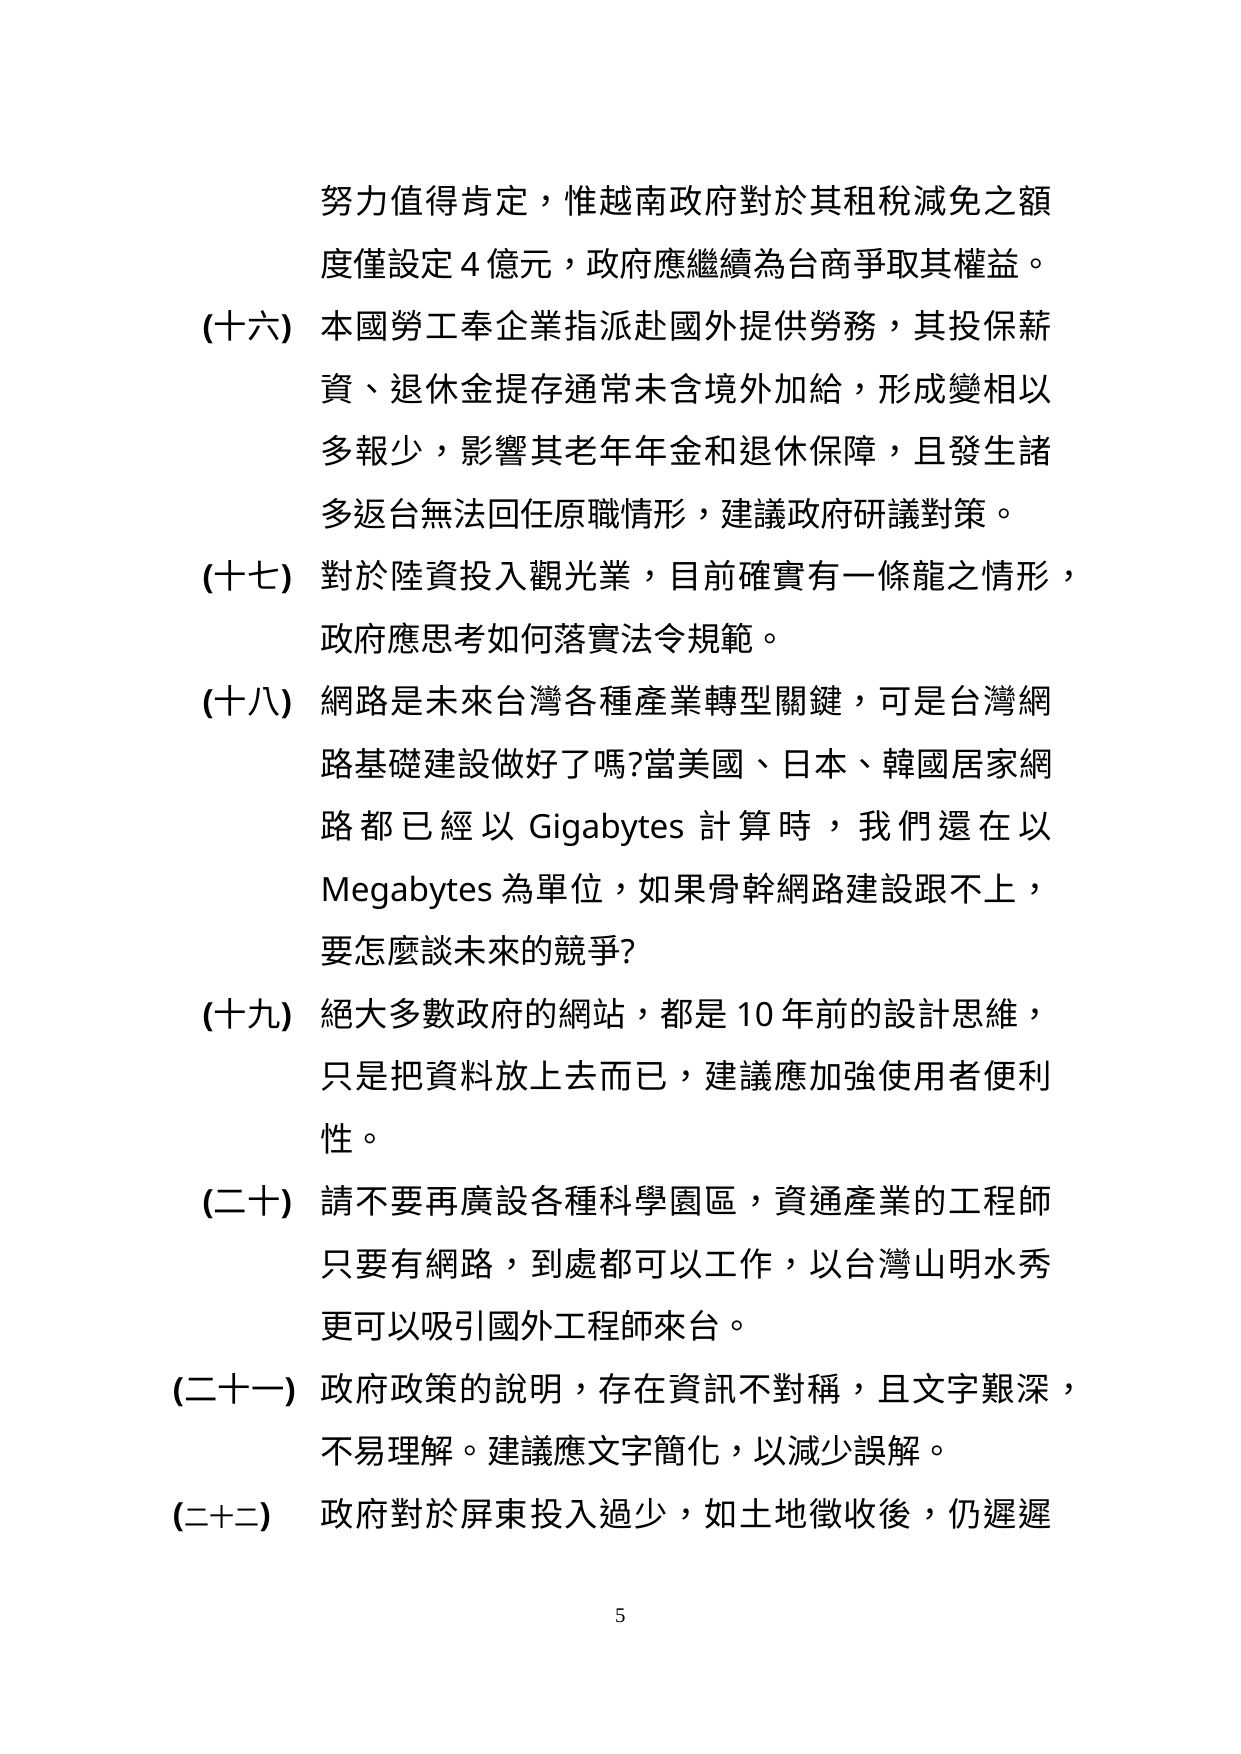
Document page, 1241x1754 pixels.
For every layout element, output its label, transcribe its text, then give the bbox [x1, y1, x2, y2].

list 絕大多數政府的網站，都是10年前的設計思維，只是把資料放上去而已，建議應加強使用者便利性。 [202, 976, 1053, 1164]
list 努力值得肯定，惟越南政府對於其租稅減免之額度僅設定4億元，政府應繼續為台商爭取其權益。 [202, 164, 1053, 289]
list 政府政策的說明，存在資訊不對稱，且文字艱深，不易理解。建議應文字簡化，以減少誤解。 [173, 1351, 1053, 1476]
list 對於陸資投入觀光業，目前確實有一條龍之情形，政府應思考如何落實法令規範。 [202, 539, 1053, 664]
list 本國勞工奉企業指派赴國外提供勞務，其投保薪資、退休金提存通常未含境外加給，形成變相以多報少，影響其老年年金和退休保障，且發生諸多返台無法回任原職情形，建議政府研議對策。 [202, 289, 1053, 539]
list 網路是未來台灣各種產業轉型關鍵，可是台灣網路基礎建設做好了嗎?當美國、日本、韓國居家網路都已經以Gigabytes計算時，我們還在以Megabytes為單位，如果骨幹網路建設跟不上，要怎麼談未來的競爭? [202, 664, 1053, 976]
list 請不要再廣設各種科學園區，資通產業的工程師只要有網路，到處都可以工作，以台灣山明水秀更可以吸引國外工程師來台。 [202, 1164, 1053, 1351]
list 政府對於屏東投入過少，如土地徵收後，仍遲遲 [173, 1476, 1053, 1539]
